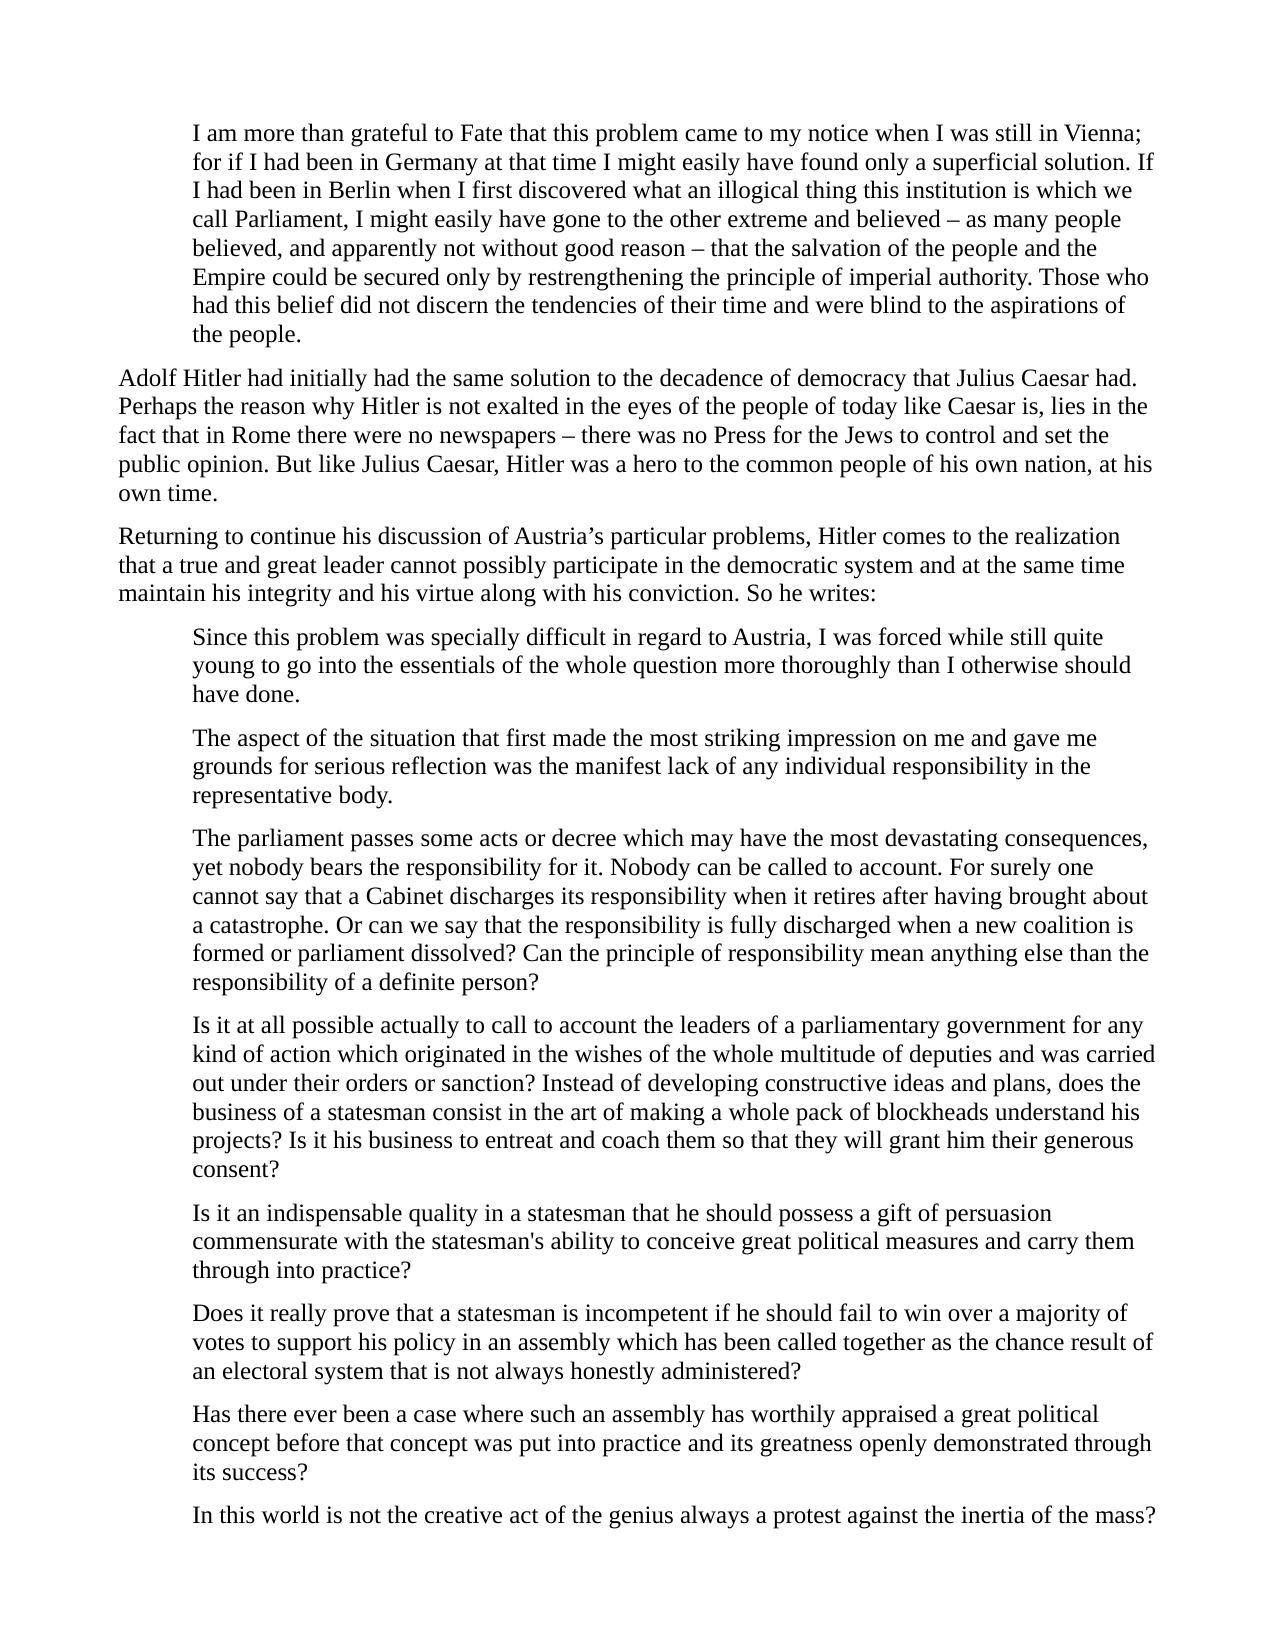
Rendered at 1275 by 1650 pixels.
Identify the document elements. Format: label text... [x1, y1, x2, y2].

text Is it at all possible actually to call to account the leaders of a parliamentary government for any kind of action which originated in the wishes of the whole multitude of deputies and was carried out under their orders or sanction? Instead of developing constructive ideas and plans, does the business of a statesman consist in the art of making a whole pack of blockheads understand his projects? Is it his business to entreat and coach them so that they will grant him their generous consent? [192, 1011, 1157, 1183]
text Adolf Hitler had initially had the same solution to the decadence of democracy that Julius Caesar had. Perhaps the reason why Hitler is not exalted in the eyes of the people of today like Caesar is, lies in the fact that in Rome there were no newspapers – there was no Press for the Jews to control and set the public opinion. But like Julius Caesar, Hitler was a hero to the common people of his own nation, at his own time. [118, 363, 1157, 506]
text Has there ever been a case where such an assembly has worthily appraised a great political concept before that concept was put into practice and its greatness openly demonstrated through its success? [192, 1399, 1157, 1486]
text In this world is not the creative act of the genius always a protest against the inertia of the mass? [192, 1500, 1157, 1529]
text Does it really prove that a statesman is incompetent if he should fail to win over a majority of votes to support his policy in an assembly which has been called together as the chance result of an electoral system that is not always honestly administered? [192, 1298, 1157, 1385]
text Since this problem was specially difficult in regard to Austria, I was forced while still quite young to go into the essentials of the whole question more thoroughly than I otherwise should have done. [192, 622, 1157, 708]
text The aspect of the situation that first made the most striking impression on me and gave me grounds for serious reflection was the manifest lack of any individual responsibility in the representative body. [192, 723, 1157, 809]
text The parliament passes some acts or decree which may have the most devastating consequences, yet nobody bears the responsibility for it. Nobody can be called to account. For surely one cannot say that a Cabinet discharges its responsibility when it retires after having brought about a catastrophe. Or can we say that the responsibility is fully discharged when a new coalition is formed or parliament dissolved? Can the principle of responsibility mean anything else than the responsibility of a definite person? [192, 823, 1157, 996]
text Is it an indispensable quality in a statesman that he should possess a gift of persuasion commensurate with the statesman's ability to conceive great political measures and carry them through into practice? [192, 1198, 1157, 1284]
text Returning to continue his discussion of Austria’s particular problems, Hitler comes to the realization that a true and great leader cannot possibly participate in the democratic system and at the same time maintain his integrity and his virtue along with his conviction. So he writes: [118, 521, 1157, 607]
text I am more than grateful to Fate that this problem came to my notice when I was still in Vienna; for if I had been in Germany at that time I might easily have found only a superficial solution. If I had been in Berlin when I first discovered what an illogical thing this institution is which we call Parliament, I might easily have gone to the other extreme and believed – as many people believed, and apparently not without good reason – that the salvation of the people and the Empire could be secured only by restrengthening the principle of imperial authority. Those who had this belief did not discern the tendencies of their time and were blind to the aspirations of the people. [192, 118, 1157, 348]
